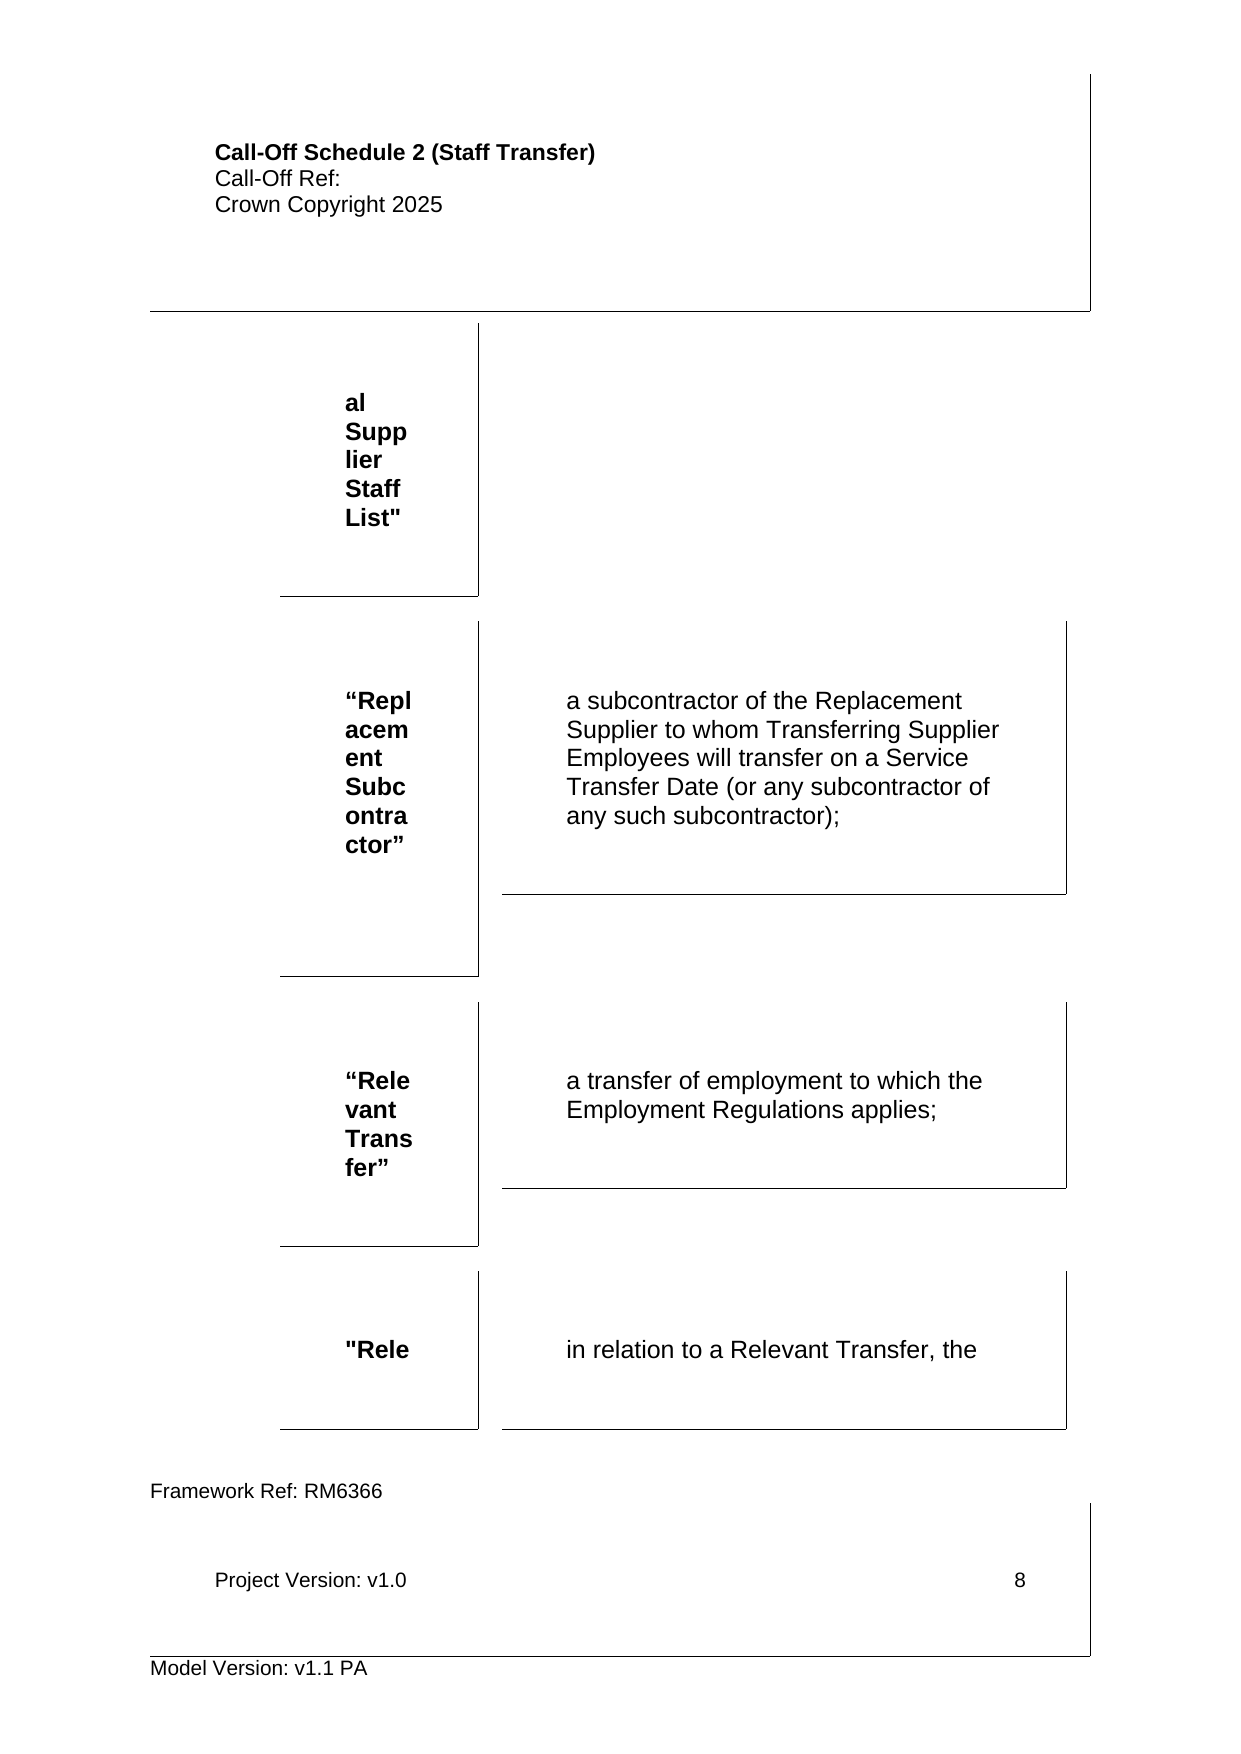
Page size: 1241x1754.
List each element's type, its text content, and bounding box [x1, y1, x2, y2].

table_cell [490, 311, 1078, 609]
table_cell “Replacement Subcontractor” [194, 609, 490, 989]
table_cell "Rele [194, 1258, 490, 1429]
table_cell al Supplier Staff List" [194, 311, 490, 609]
table_cell a transfer of employment to which the Employment Regulations applies; [490, 989, 1078, 1258]
table_cell a subcontractor of the Replacement Supplier to whom Transferring Supplier Employees will transfer on a Service Transfer Date (or any subcontractor of any such subcontractor); [490, 609, 1078, 989]
table_cell in relation to a Relevant Transfer, the [490, 1258, 1078, 1429]
table_cell “Relevant Transfer” [194, 989, 490, 1258]
